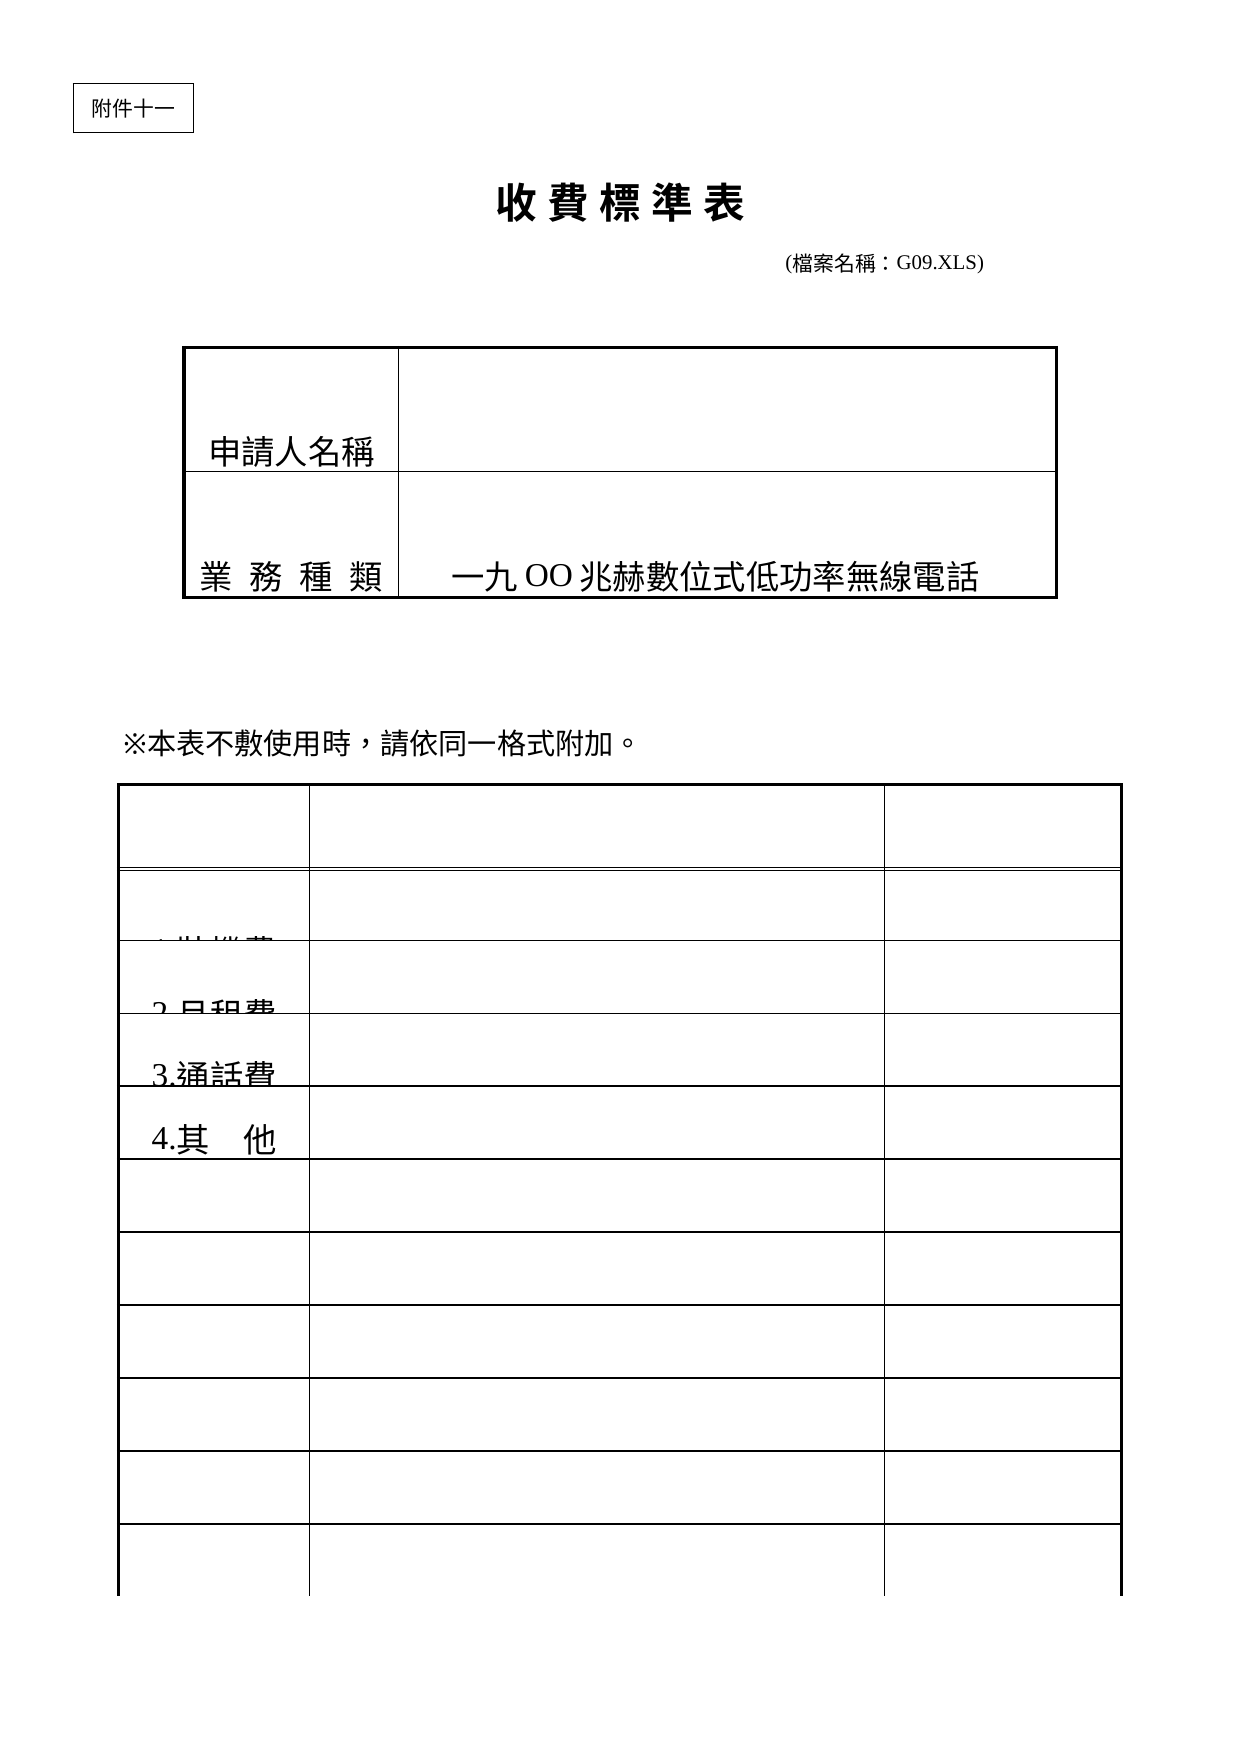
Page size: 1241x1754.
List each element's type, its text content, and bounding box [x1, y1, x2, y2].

table_header 項 目 [120, 786, 309, 867]
table_cell [310, 1379, 884, 1450]
table_cell [885, 1525, 1120, 1596]
table_cell 4.其 他 [120, 1087, 309, 1158]
table_cell [120, 1306, 309, 1377]
table_cell [310, 871, 884, 939]
table_cell 3.通話費 [120, 1014, 309, 1085]
table_cell [310, 1525, 884, 1596]
text (檔案名稱：G09.XLS) [148, 221, 1035, 283]
table_cell [310, 1233, 884, 1304]
table_cell [310, 941, 884, 1012]
table_cell [120, 1525, 309, 1596]
table_cell [885, 1452, 1120, 1523]
table_cell 一九ΟΟ兆赫數位式低功率無線電話 [399, 472, 1055, 596]
table_cell [885, 1233, 1120, 1304]
table_cell [120, 1160, 309, 1231]
table_header 收費標準 [310, 786, 884, 867]
text [74, 84, 193, 132]
table_cell [120, 1452, 309, 1523]
table_cell [120, 1379, 309, 1450]
table_cell 1.裝機費 [120, 871, 309, 939]
table_cell [885, 1087, 1120, 1158]
table_cell [885, 1306, 1120, 1377]
text ※本表不敷使用時，請依同一格式附加。 [123, 721, 1092, 763]
table_cell [120, 1233, 309, 1304]
table_cell 業 務 種 類 [186, 472, 398, 596]
table_header 申請人名稱 [186, 349, 398, 471]
table_cell [310, 1306, 884, 1377]
table_cell [885, 1379, 1120, 1450]
table_header 計畫書 冊章節頁次 [885, 786, 1120, 867]
table_cell [885, 941, 1120, 1012]
table_cell [885, 1014, 1120, 1085]
table_cell 2.月租費 [120, 941, 309, 1012]
table_header [399, 349, 1055, 471]
table_cell [310, 1014, 884, 1085]
text 附件十一 [89, 92, 178, 122]
table_cell [310, 1087, 884, 1158]
table_cell [885, 1160, 1120, 1231]
text 收費標準表 [148, 158, 1092, 221]
table_cell [885, 871, 1120, 939]
table_cell [310, 1452, 884, 1523]
table_cell [310, 1160, 884, 1231]
